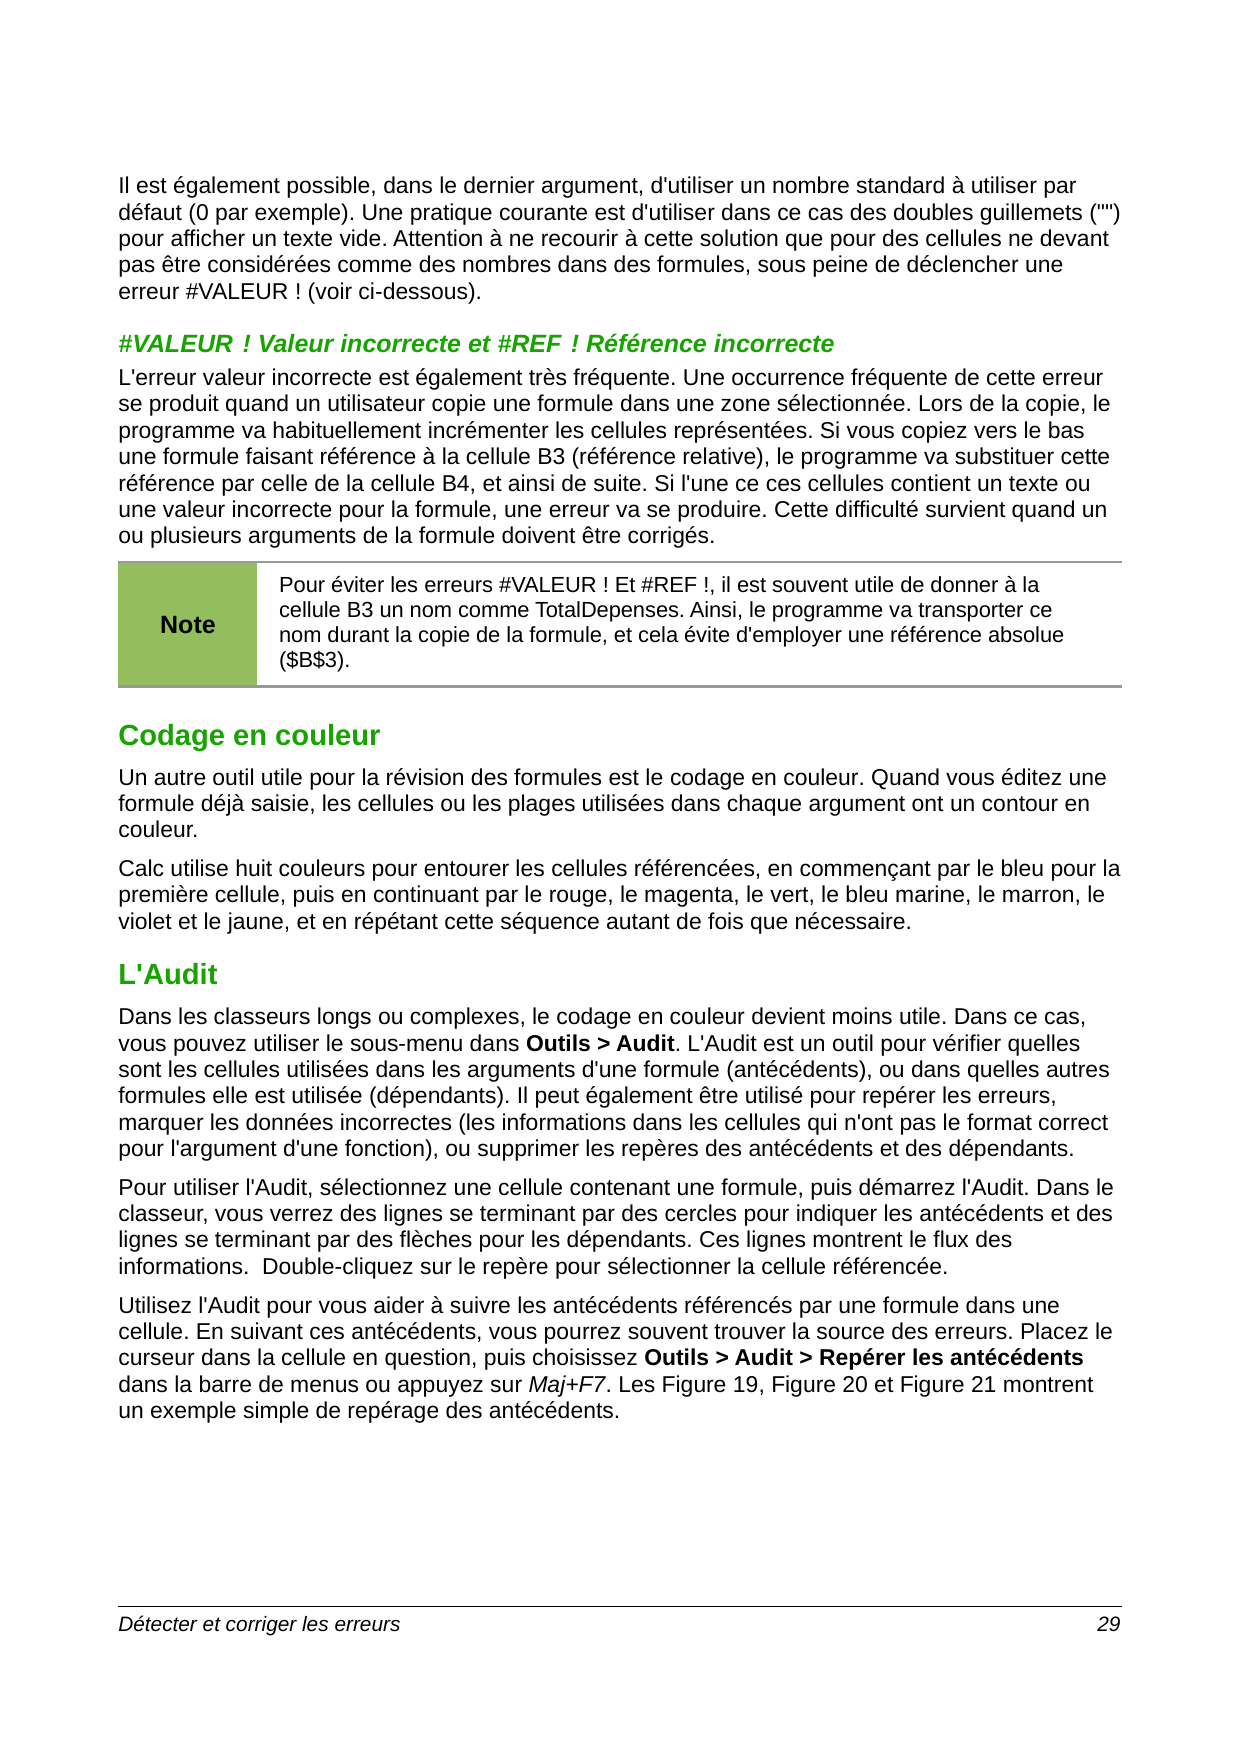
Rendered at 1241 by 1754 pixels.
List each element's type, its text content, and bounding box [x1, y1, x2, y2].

text Un autre outil utile pour la révision des formules est le codage en couleur. Quand vous éditez une formule déjà saisie, les cellules ou les plages utilisées dans chaque argument ont un contour en couleur. [118, 763, 1122, 843]
subtitle Codage en couleur [118, 718, 1122, 751]
subtitle L'Audit [118, 957, 1122, 991]
text Utilisez l'Audit pour vous aider à suivre les antécédents référencés par une formule dans une cellule. En suivant ces antécédents, vous pourrez souvent trouver la source des erreurs. Placez le curseur dans la cellule en question, puis choisissez Outils > Audit > Repérer les antécédents dans la barre de menus ou appuyez sur Maj+F7. Les Figure 19, Figure 20 et Figure 21 montrent un exemple simple de repérage des antécédents. [118, 1292, 1122, 1423]
table_header Pour éviter les erreurs #VALEUR ! Et #REF !, il est souvent utile de donner à la cellule B3 un nom comme TotalDepenses. Ainsi, le programme va transporter ce nom durant la copie de la formule, et cela évite d'employer une référence absolue ($B$3). [258, 563, 1122, 685]
text Calc utilise huit couleurs pour entourer les cellules référencées, en commençant par le bleu pour la première cellule, puis en continuant par le rouge, le magenta, le vert, le bleu marine, le marron, le violet et le jaune, et en répétant cette séquence autant de fois que nécessaire. [118, 855, 1122, 934]
text Dans les classeurs longs ou complexes, le codage en couleur devient moins utile. Dans ce cas, vous pouvez utiliser le sous-menu dans Outils > Audit. L'Audit est un outil pour vérifier quelles sont les cellules utilisées dans les arguments d'une formule (antécédents), ou dans quelles autres formules elle est utilisée (dépendants). Il peut également être utilisé pour repérer les erreurs, marquer les données incorrectes (les informations dans les cellules qui n'ont pas le format correct pour l'argument d'une fonction), ou supprimer les repères des antécédents et des dépendants. [118, 1003, 1122, 1161]
text L'erreur valeur incorrecte est également très fréquente. Une occurrence fréquente de cette erreur se produit quand un utilisateur copie une formule dans une zone sélectionnée. Lors de la copie, le programme va habituellement incrémenter les cellules représentées. Si vous copiez vers le bas une formule faisant référence à la cellule B3 (référence relative), le programme va substituer cette référence par celle de la cellule B4, et ainsi de suite. Si l'une ce ces cellules contient un texte ou une valeur incorrecte pour la formule, une erreur va se produire. Cette difficulté survient quand un ou plusieurs arguments de la formule doivent être corrigés. [118, 364, 1122, 548]
table_header Note [118, 563, 257, 685]
text Pour utiliser l'Audit, sélectionnez une cellule contenant une formule, puis démarrez l'Audit. Dans le classeur, vous verrez des lignes se terminant par des cercles pour indiquer les antécédents et des lignes se terminant par des flèches pour les dépendants. Ces lignes montrent le flux des informations. Double-cliquez sur le repère pour sélectionner la cellule référencée. [118, 1174, 1122, 1279]
text Il est également possible, dans le dernier argument, d'utiliser un nombre standard à utiliser par défaut (0 par exemple). Une pratique courante est d'utiliser dans ce cas des doubles guillemets ("") pour afficher un texte vide. Attention à ne recourir à cette solution que pour des cellules ne devant pas être considérées comme des nombres dans des formules, sous peine de déclencher une erreur #VALEUR ! (voir ci-dessous). [118, 172, 1122, 304]
subtitle #VALEUR ! Valeur incorrecte et #REF ! Référence incorrecte [118, 329, 1122, 358]
